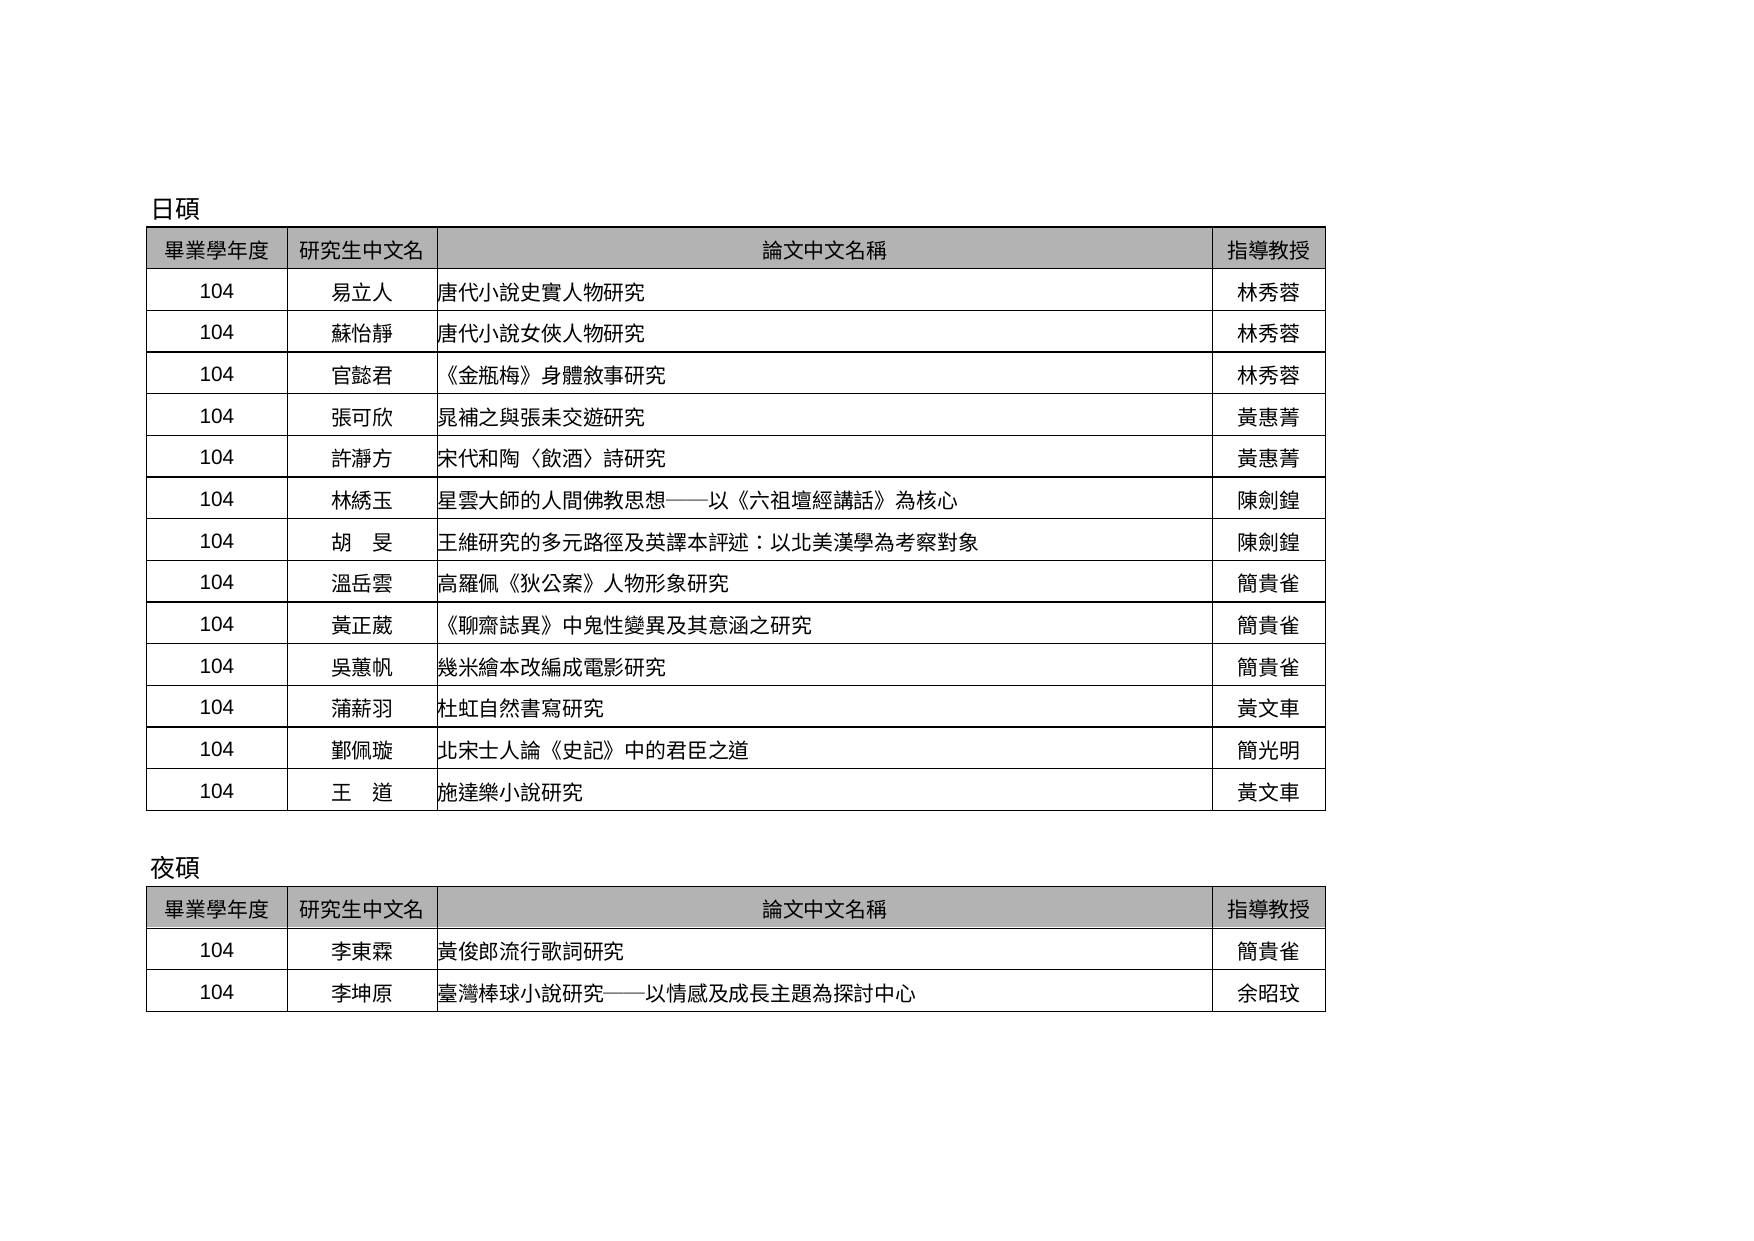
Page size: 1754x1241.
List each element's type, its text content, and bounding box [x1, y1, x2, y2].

table_cell 黃俊郎流行歌詞研究 [438, 929, 1212, 969]
table_cell 104 [147, 644, 287, 685]
table_cell 黃惠菁 [1213, 394, 1325, 435]
table_cell 林秀蓉 [1213, 353, 1325, 393]
text 夜碩 [150, 848, 1604, 886]
table_cell 余昭玟 [1213, 970, 1325, 1011]
table_cell 104 [147, 769, 287, 810]
table_cell 林秀蓉 [1213, 269, 1325, 310]
table_cell 104 [147, 311, 287, 351]
table_cell 簡貴雀 [1213, 561, 1325, 601]
table_cell 吳蕙帆 [288, 644, 437, 685]
table_header 畢業學年度 [147, 887, 287, 927]
table_cell 簡光明 [1213, 728, 1325, 768]
table_cell 鄞佩璇 [288, 728, 437, 768]
table_header 研究生中文名 [288, 228, 437, 268]
table_cell 施達樂小說研究 [438, 769, 1212, 810]
table_cell 宋代和陶〈飲酒〉詩研究 [438, 436, 1212, 476]
table_cell 104 [147, 269, 287, 310]
table_cell 胡 旻 [288, 519, 437, 560]
table_cell 易立人 [288, 269, 437, 310]
table_cell 104 [147, 394, 287, 435]
table_cell 104 [147, 519, 287, 560]
table_cell 高羅佩《狄公案》人物形象研究 [438, 561, 1212, 601]
table_cell 官懿君 [288, 353, 437, 393]
table_cell 黃正葳 [288, 603, 437, 643]
table_cell 104 [147, 478, 287, 518]
table_cell 張可欣 [288, 394, 437, 435]
table_cell 臺灣棒球小說研究──以情感及成長主題為探討中心 [438, 970, 1212, 1011]
table_cell 星雲大師的人間佛教思想──以《六祖壇經講話》為核心 [438, 478, 1212, 518]
table_cell 簡貴雀 [1213, 644, 1325, 685]
table_header 指導教授 [1213, 228, 1325, 268]
table_cell 王維研究的多元路徑及英譯本評述：以北美漢學為考察對象 [438, 519, 1212, 560]
table_header 論文中文名稱 [438, 887, 1212, 927]
table_cell 104 [147, 929, 287, 969]
table_cell 北宋士人論《史記》中的君臣之道 [438, 728, 1212, 768]
table_cell 黃惠菁 [1213, 436, 1325, 476]
table_cell 《金瓶梅》身體敘事研究 [438, 353, 1212, 393]
table_header 論文中文名稱 [438, 228, 1212, 268]
table_cell 簡貴雀 [1213, 603, 1325, 643]
table_cell 黃文車 [1213, 686, 1325, 726]
table_cell 蘇怡靜 [288, 311, 437, 351]
table_cell 唐代小說女俠人物研究 [438, 311, 1212, 351]
table_cell 簡貴雀 [1213, 929, 1325, 969]
table_cell 陳劍鍠 [1213, 478, 1325, 518]
table_cell 王 道 [288, 769, 437, 810]
table_cell 104 [147, 603, 287, 643]
table_cell 104 [147, 436, 287, 476]
table_cell 蒲薪羽 [288, 686, 437, 726]
table_header 畢業學年度 [147, 228, 287, 268]
table_cell 黃文車 [1213, 769, 1325, 810]
table_cell 林綉玉 [288, 478, 437, 518]
table_cell 《聊齋誌異》中鬼性變異及其意涵之研究 [438, 603, 1212, 643]
table_header 研究生中文名 [288, 887, 437, 927]
table_header 指導教授 [1213, 887, 1325, 927]
table_cell 104 [147, 353, 287, 393]
table_cell 陳劍鍠 [1213, 519, 1325, 560]
table_cell 林秀蓉 [1213, 311, 1325, 351]
table_cell 104 [147, 686, 287, 726]
table_cell 104 [147, 728, 287, 768]
text 日碩 [150, 189, 1604, 226]
table_cell 104 [147, 561, 287, 601]
table_cell 李東霖 [288, 929, 437, 969]
table_cell 溫岳雲 [288, 561, 437, 601]
table_cell 唐代小說史實人物研究 [438, 269, 1212, 310]
table_cell 104 [147, 970, 287, 1011]
table_cell 晁補之與張耒交遊研究 [438, 394, 1212, 435]
table_cell 許瀞方 [288, 436, 437, 476]
table_cell 李坤原 [288, 970, 437, 1011]
table_cell 杜虹自然書寫研究 [438, 686, 1212, 726]
table_cell 幾米繪本改編成電影研究 [438, 644, 1212, 685]
